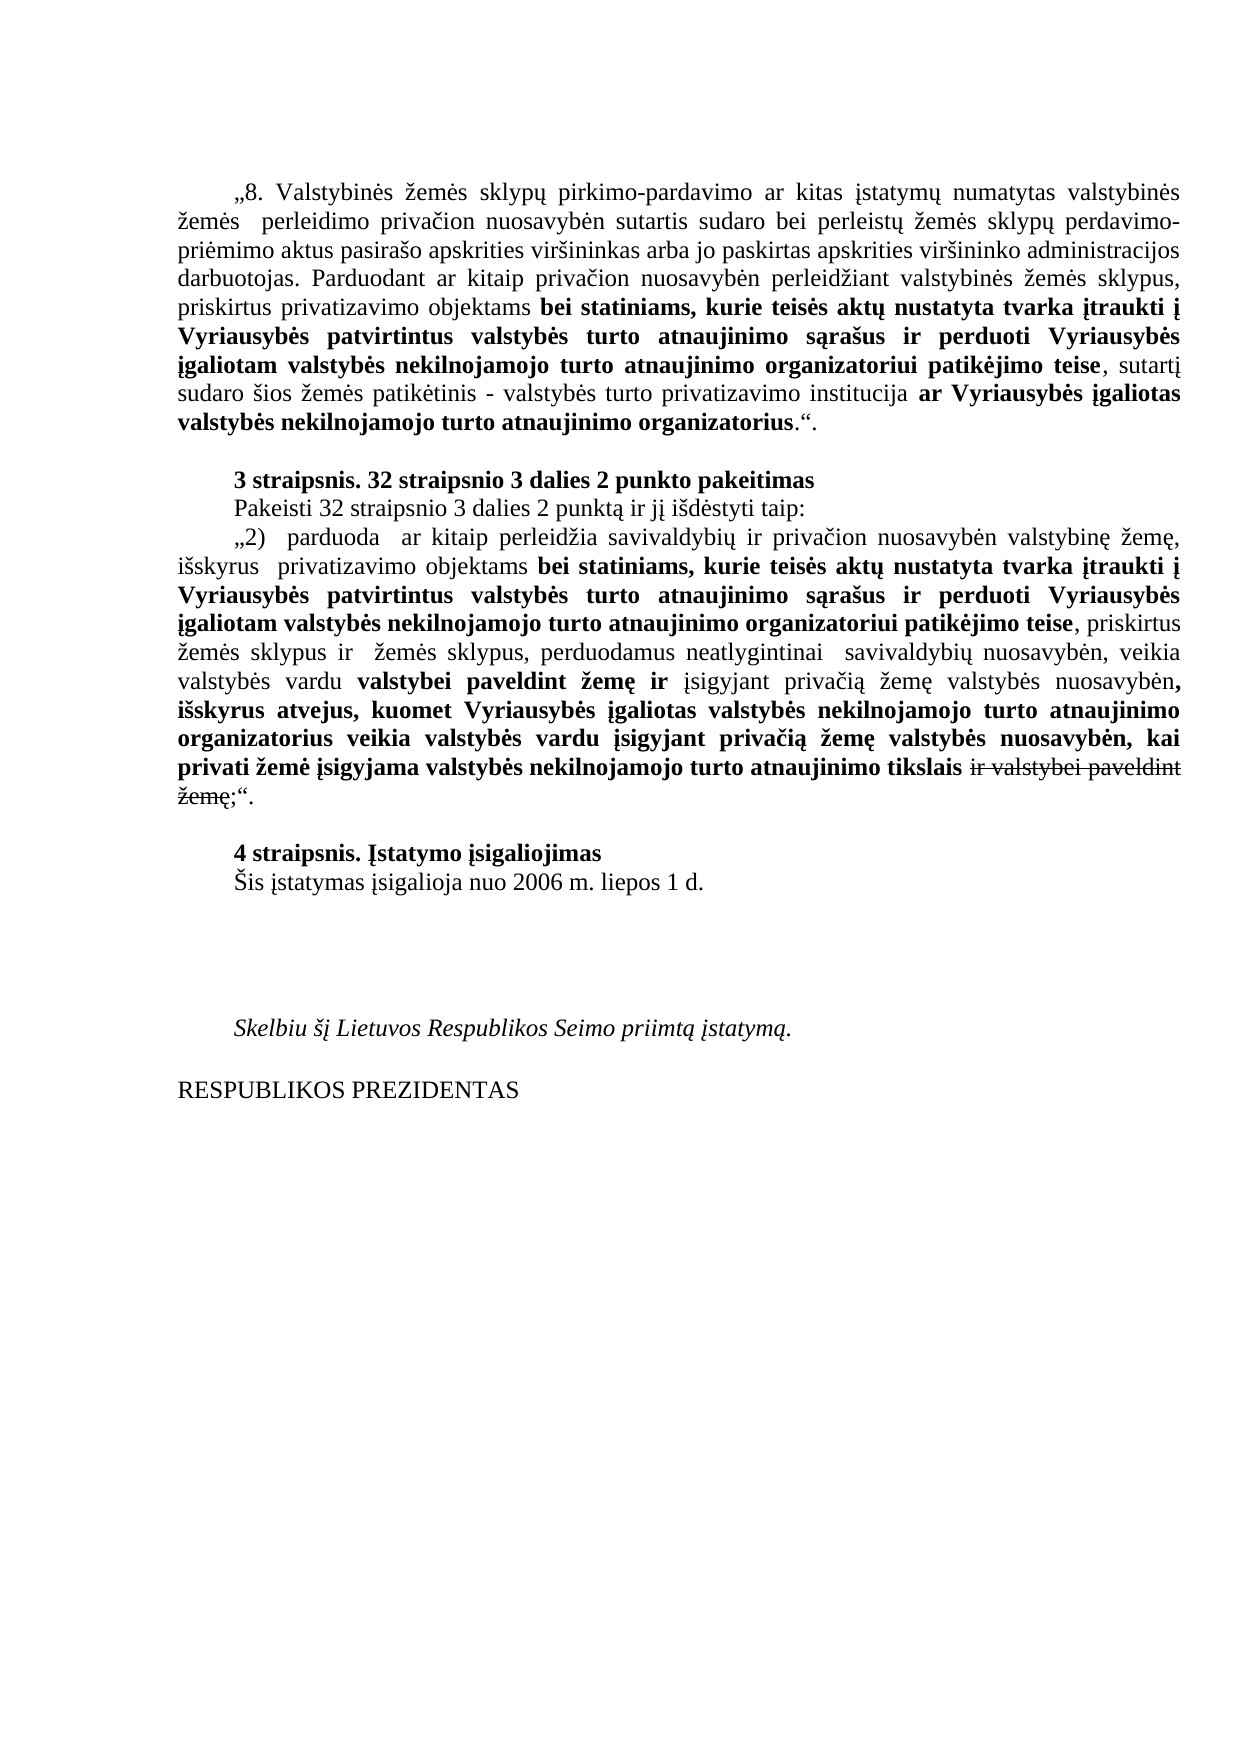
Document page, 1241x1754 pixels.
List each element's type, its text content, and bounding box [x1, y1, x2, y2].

text Pakeisti 32 straipsnio 3 dalies 2 punktą ir jį išdėstyti taip: [177, 493, 1181, 522]
text Skelbiu šį Lietuvos Respublikos Seimo priimtą įstatymą. [177, 1013, 1181, 1042]
text „2) parduoda ar kitaip perleidžia savivaldybių ir privačion nuosavybėn valstybinę žemę, išskyrus privatizavimo objektams bei statiniams, kurie teisės aktų nustatyta tvarka įtraukti į Vyriausybės patvirtintus valstybės turto atnaujinimo sąrašus ir perduoti Vyriausybės įgaliotam valstybės nekilnojamojo turto atnaujinimo organizatoriui patikėjimo teise, priskirtus žemės sklypus ir žemės sklypus, perduodamus neatlygintinai savivaldybių nuosavybėn, veikia valstybės vardu valstybei paveldint žemę ir įsigyjant privačią žemę valstybės nuosavybėn, išskyrus atvejus, kuomet Vyriausybės įgaliotas valstybės nekilnojamojo turto atnaujinimo organizatorius veikia valstybės vardu įsigyjant privačią žemę valstybės nuosavybėn, kai privati žemė įsigyjama valstybės nekilnojamojo turto atnaujinimo tikslais ir valstybei paveldint žemę;“. [177, 522, 1181, 810]
text „8. Valstybinės žemės sklypų pirkimo-pardavimo ar kitas įstatymų numatytas valstybinės žemės perleidimo privačion nuosavybėn sutartis sudaro bei perleistų žemės sklypų perdavimo-priėmimo aktus pasirašo apskrities viršininkas arba jo paskirtas apskrities viršininko administracijos darbuotojas. Parduodant ar kitaip privačion nuosavybėn perleidžiant valstybinės žemės sklypus, priskirtus privatizavimo objektams bei statiniams, kurie teisės aktų nustatyta tvarka įtraukti į Vyriausybės patvirtintus valstybės turto atnaujinimo sąrašus ir perduoti Vyriausybės įgaliotam valstybės nekilnojamojo turto atnaujinimo organizatoriui patikėjimo teise, sutartį sudaro šios žemės patikėtinis - valstybės turto privatizavimo institucija ar Vyriausybės įgaliotas valstybės nekilnojamojo turto atnaujinimo organizatorius.“. [177, 177, 1181, 436]
text 3 straipsnis. 32 straipsnio 3 dalies 2 punkto pakeitimas [177, 465, 1181, 493]
text Šis įstatymas įsigalioja nuo 2006 m. liepos 1 d. [177, 867, 1181, 896]
text 4 straipsnis. Įstatymo įsigaliojimas [177, 838, 1181, 867]
text RESPUBLIKOS PREZIDENTAS [177, 1075, 1181, 1103]
